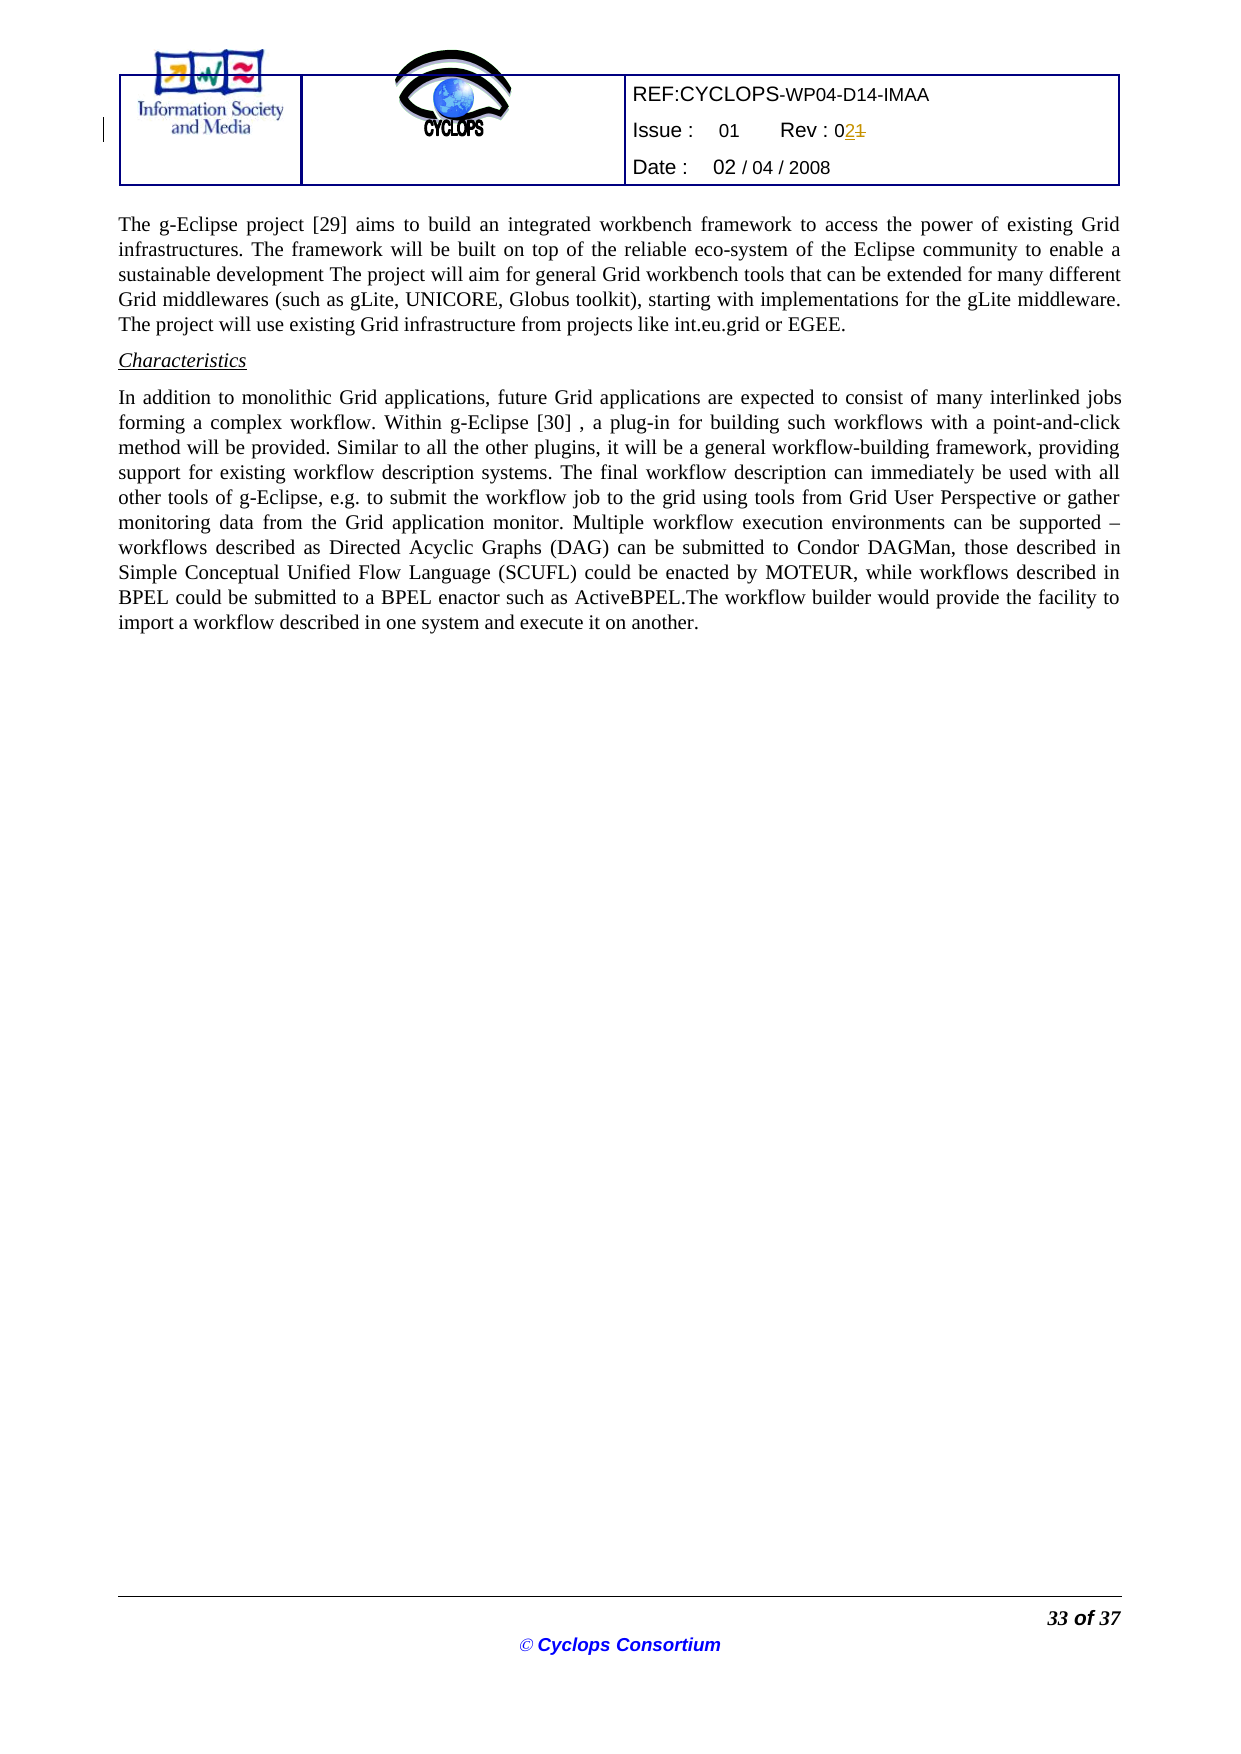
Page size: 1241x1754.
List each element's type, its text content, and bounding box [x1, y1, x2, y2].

text In addition to monolithic Grid applications, future Grid applications are expected to consist of many interlinked jobs forming a complex workflow. Within g-Eclipse [30] , a plug-in for building such workflows with a point-and-click method will be provided. Similar to all the other plugins, it will be a general workflow-building framework, providing support for existing workflow description systems. The final workflow description can immediately be used with all other tools of g-Eclipse, e.g. to submit the workflow job to the grid using tools from Grid User Perspective or gather monitoring data from the Grid application monitor. Multiple workflow execution environments can be supported – workflows described as Directed Acyclic Graphs (DAG) can be submitted to Condor DAGMan, those described in Simple Conceptual Unified Flow Language (SCUFL) could be enacted by MOTEUR, while workflows described in BPEL could be submitted to a BPEL enactor such as ActiveBPEL.The workflow builder would provide the facility to import a workflow described in one system and execute it on another. [118, 384, 1122, 634]
text The g-Eclipse project [29] aims to build an integrated workbench framework to access the power of existing Grid infrastructures. The framework will be built on top of the reliable eco-system of the Eclipse community to enable a sustainable development The project will aim for general Grid workbench tools that can be extended for many different Grid middlewares (such as gLite, UNICORE, Globus toolkit), starting with implementations for the gLite middleware. The project will use existing Grid infrastructure from projects like int.eu.grid or EGEE. [118, 211, 1122, 336]
picture [137, 76, 284, 135]
picture [137, 49, 284, 74]
picture [395, 76, 512, 124]
text Characteristics [118, 347, 1122, 372]
picture [395, 49, 512, 74]
